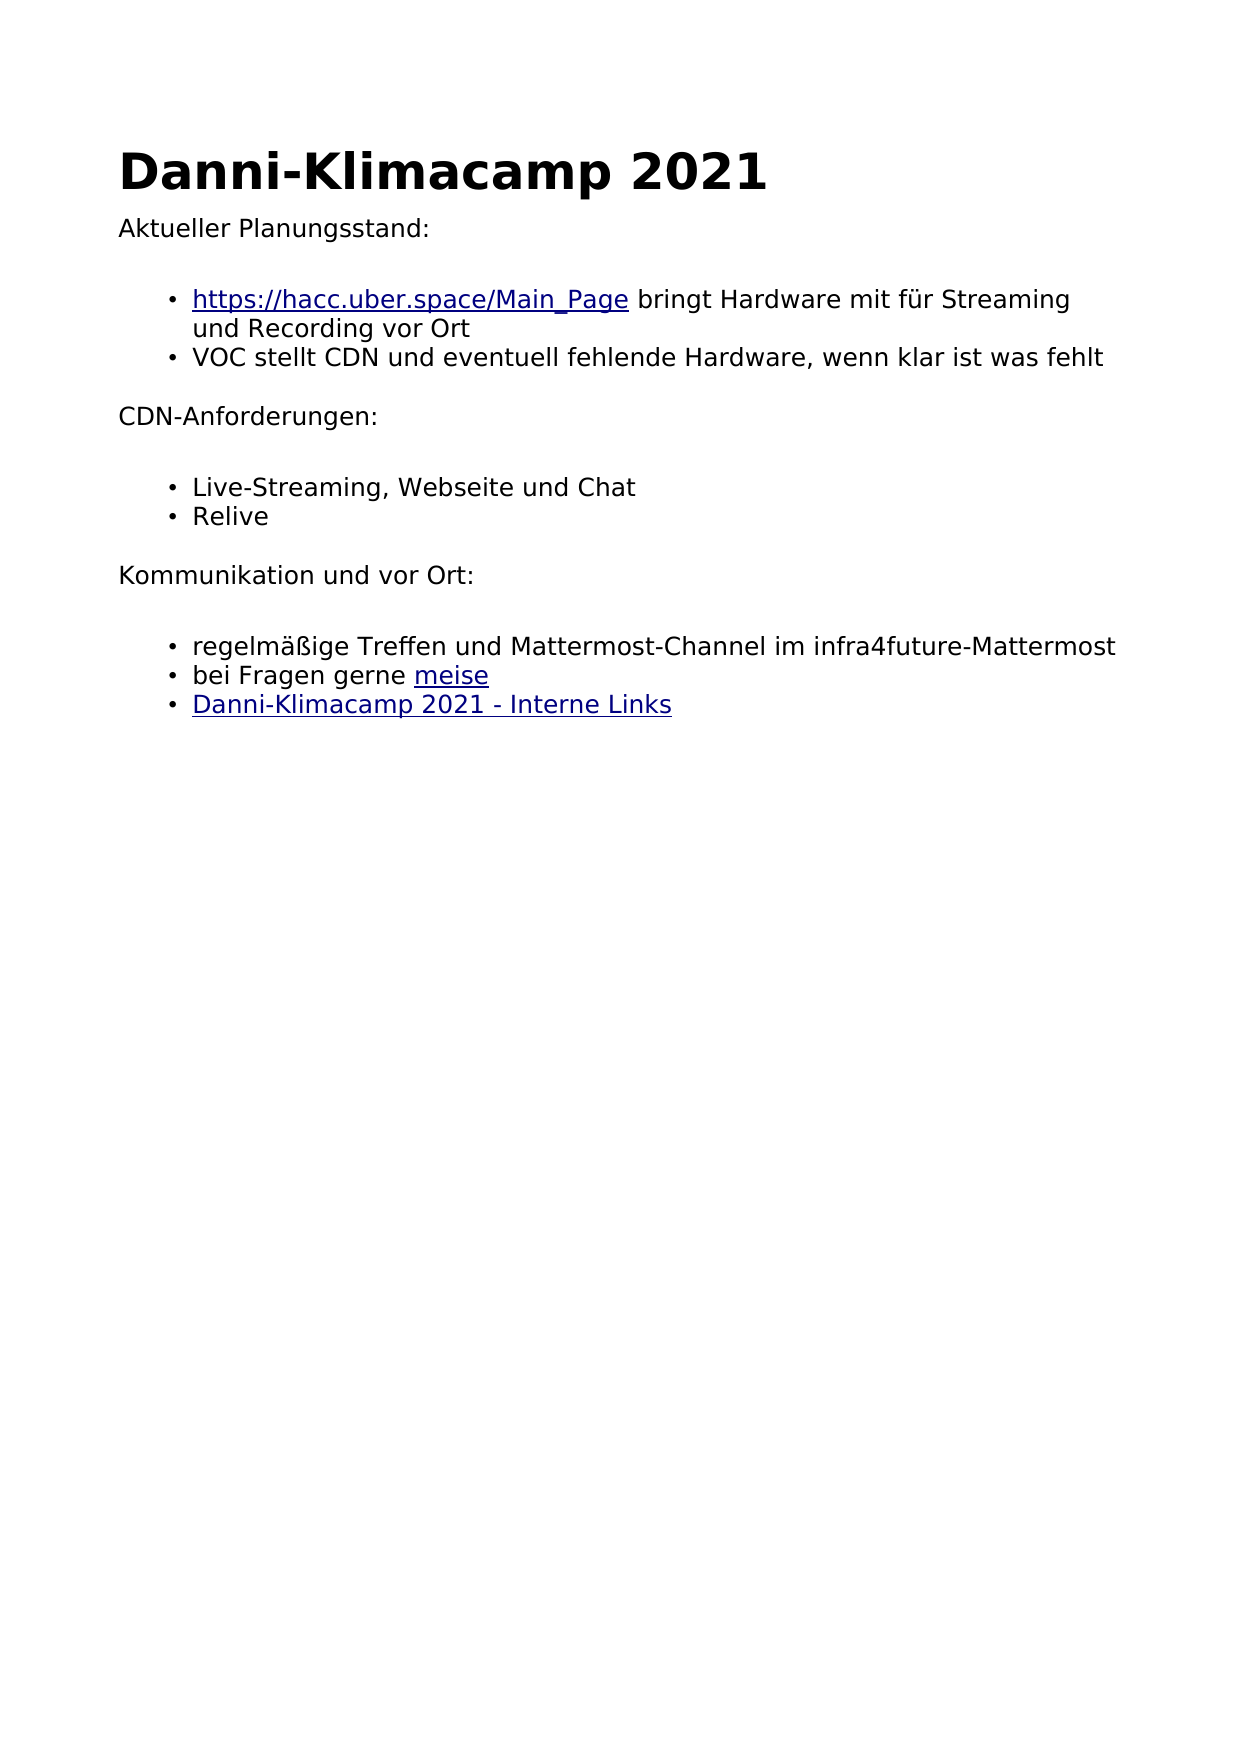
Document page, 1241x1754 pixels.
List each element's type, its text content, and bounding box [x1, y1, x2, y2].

text Kommunikation und vor Ort: [118, 561, 1122, 590]
list bei Fragen gerne meise [177, 661, 1122, 690]
list https://hacc.uber.space/Main_Page bringt Hardware mit für Streaming und Recording vor Ort [177, 285, 1122, 343]
list Live-Streaming, Webseite und Chat [177, 473, 1122, 502]
text Aktueller Planungsstand: [118, 214, 1122, 243]
subtitle Danni-Klimacamp 2021 [118, 143, 1122, 201]
list Danni-Klimacamp 2021 - Interne Links [177, 690, 1122, 719]
text CDN-Anforderungen: [118, 402, 1122, 431]
list regelmäßige Treffen und Mattermost-Channel im infra4future-Mattermost [177, 632, 1122, 661]
list VOC stellt CDN und eventuell fehlende Hardware, wenn klar ist was fehlt [177, 343, 1122, 372]
list Relive [177, 502, 1122, 531]
